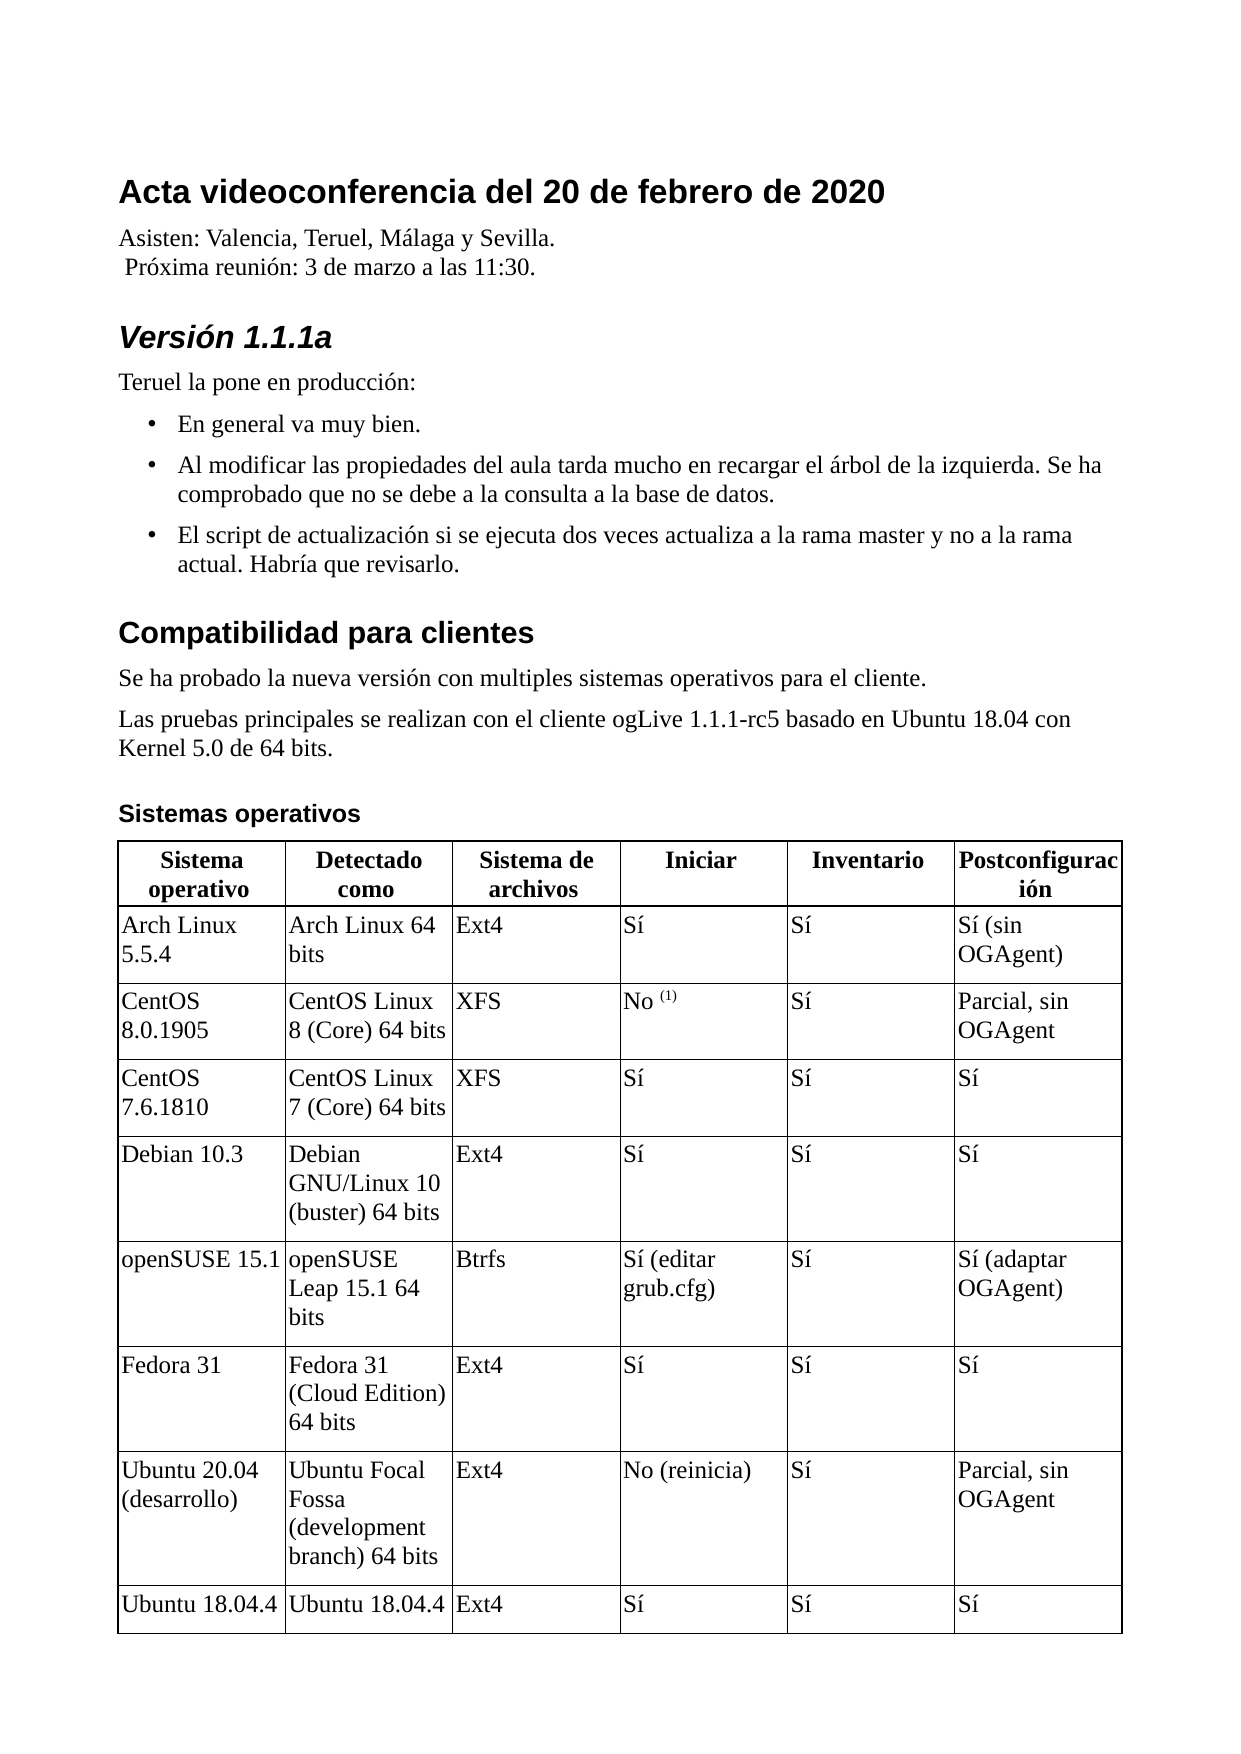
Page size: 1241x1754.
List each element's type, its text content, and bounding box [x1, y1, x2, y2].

table_cell Sí [788, 1137, 954, 1241]
list Al modificar las propiedades del aula tarda mucho en recargar el árbol de la izquierda. Se ha comprobado que no se debe a la consulta a la base de datos. [148, 450, 1122, 507]
table_cell No (reinicia) [621, 1452, 787, 1585]
table_header Detectado como [286, 842, 452, 905]
table_cell Arch Linux 5.5.4 [119, 907, 285, 983]
table_cell Sí [621, 1586, 787, 1633]
table_cell Fedora 31 (Cloud Edition) 64 bits [286, 1347, 452, 1451]
table_cell Sí [621, 1060, 787, 1136]
table_cell Ext4 [453, 1452, 620, 1585]
table_cell Parcial, sin OGAgent [955, 1452, 1121, 1585]
table_header Iniciar [621, 842, 787, 905]
list El script de actualización si se ejecuta dos veces actualiza a la rama master y no a la rama actual. Habría que revisarlo. [148, 520, 1122, 577]
table_cell openSUSE Leap 15.1 64 bits [286, 1242, 452, 1346]
table_cell Fedora 31 [119, 1347, 285, 1451]
table_cell Sí [621, 907, 787, 983]
table_cell Ext4 [453, 1137, 620, 1241]
table_cell CentOS Linux 8 (Core) 64 bits [286, 984, 452, 1059]
table_cell Ubuntu 18.04.4 [119, 1586, 285, 1633]
table_cell Sí [955, 1347, 1121, 1451]
table_cell Sí (sin OGAgent) [955, 907, 1121, 983]
table_cell Arch Linux 64 bits [286, 907, 452, 983]
table_header Sistema operativo [119, 842, 285, 905]
table_cell Debian GNU/Linux 10 (buster) 64 bits [286, 1137, 452, 1241]
table_cell Parcial, sin OGAgent [955, 984, 1121, 1059]
table_cell Sí [788, 1060, 954, 1136]
table_cell Ubuntu Focal Fossa (development branch) 64 bits [286, 1452, 452, 1585]
table_cell Sí [788, 1452, 954, 1585]
subtitle Acta videoconferencia del 20 de febrero de 2020 [118, 172, 1122, 211]
table_cell Sí [621, 1347, 787, 1451]
table_cell CentOS Linux 7 (Core) 64 bits [286, 1060, 452, 1136]
table_header Inventario [788, 842, 954, 905]
table_cell Sí [788, 1242, 954, 1346]
text Las pruebas principales se realizan con el cliente ogLive 1.1.1-rc5 basado en Ubuntu 18.04 con Kernel 5.0 de 64 bits. [118, 704, 1122, 761]
text Asisten: Valencia, Teruel, Málaga y Sevilla. Próxima reunión: 3 de marzo a las 11:30. [118, 223, 1122, 281]
table_cell Sí [955, 1060, 1121, 1136]
table_header Postconfiguración [955, 842, 1121, 905]
subtitle Sistemas operativos [118, 799, 1122, 828]
subtitle Compatibilidad para clientes [118, 615, 1122, 650]
table_cell Btrfs [453, 1242, 620, 1346]
table_cell Sí [955, 1586, 1121, 1633]
table_cell CentOS 7.6.1810 [119, 1060, 285, 1136]
table_cell XFS [453, 984, 620, 1059]
list En general va muy bien. [148, 409, 1122, 437]
subtitle Versión 1.1.1a [118, 318, 1122, 355]
table_cell Debian 10.3 [119, 1137, 285, 1241]
text Se ha probado la nueva versión con multiples sistemas operativos para el cliente. [118, 663, 1122, 691]
table_cell Ext4 [453, 1586, 620, 1633]
table_header Sistema de archivos [453, 842, 620, 905]
table_cell CentOS 8.0.1905 [119, 984, 285, 1059]
table_cell Ubuntu 18.04.4 [286, 1586, 452, 1633]
table_cell Sí [788, 1586, 954, 1633]
table_cell Sí [788, 984, 954, 1059]
table_cell Sí (editar grub.cfg) [621, 1242, 787, 1346]
table_cell No (1) [621, 984, 787, 1059]
table_cell Sí (adaptar OGAgent) [955, 1242, 1121, 1346]
table_cell Sí [788, 907, 954, 983]
table_cell XFS [453, 1060, 620, 1136]
text Teruel la pone en producción: [118, 367, 1122, 396]
table_cell Ubuntu 20.04 (desarrollo) [119, 1452, 285, 1585]
table_cell openSUSE 15.1 [119, 1242, 285, 1346]
table_cell Ext4 [453, 1347, 620, 1451]
table_cell Sí [788, 1347, 954, 1451]
table_cell Sí [621, 1137, 787, 1241]
table_cell Sí [955, 1137, 1121, 1241]
table_cell Ext4 [453, 907, 620, 983]
